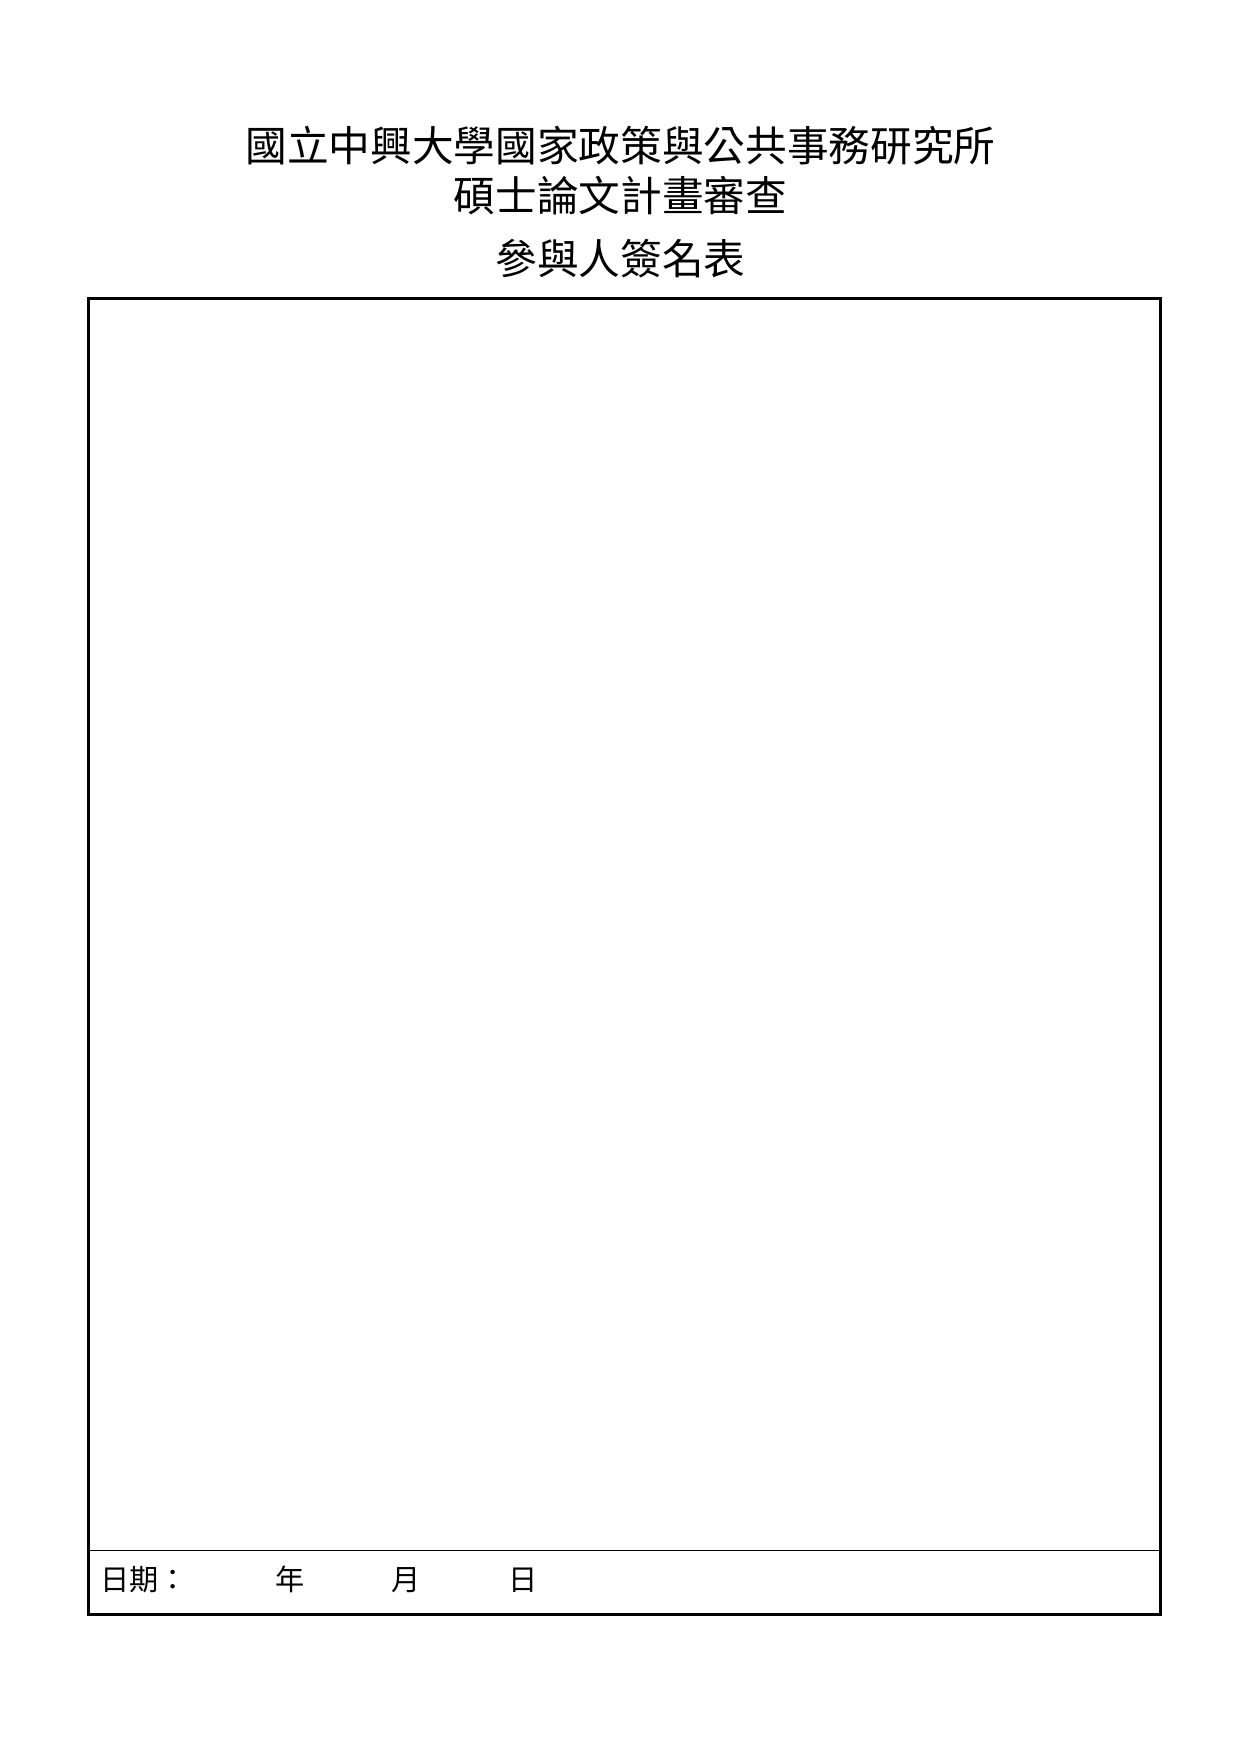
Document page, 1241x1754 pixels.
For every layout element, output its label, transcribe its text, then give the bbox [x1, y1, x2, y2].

table_header [90, 300, 1159, 1550]
text 國立中興大學國家政策與公共事務研究所 碩士論文計畫審查 [89, 122, 1152, 222]
table_cell 日期： 年 月 日 [90, 1551, 1159, 1613]
text 參與人簽名表 [89, 234, 1152, 284]
